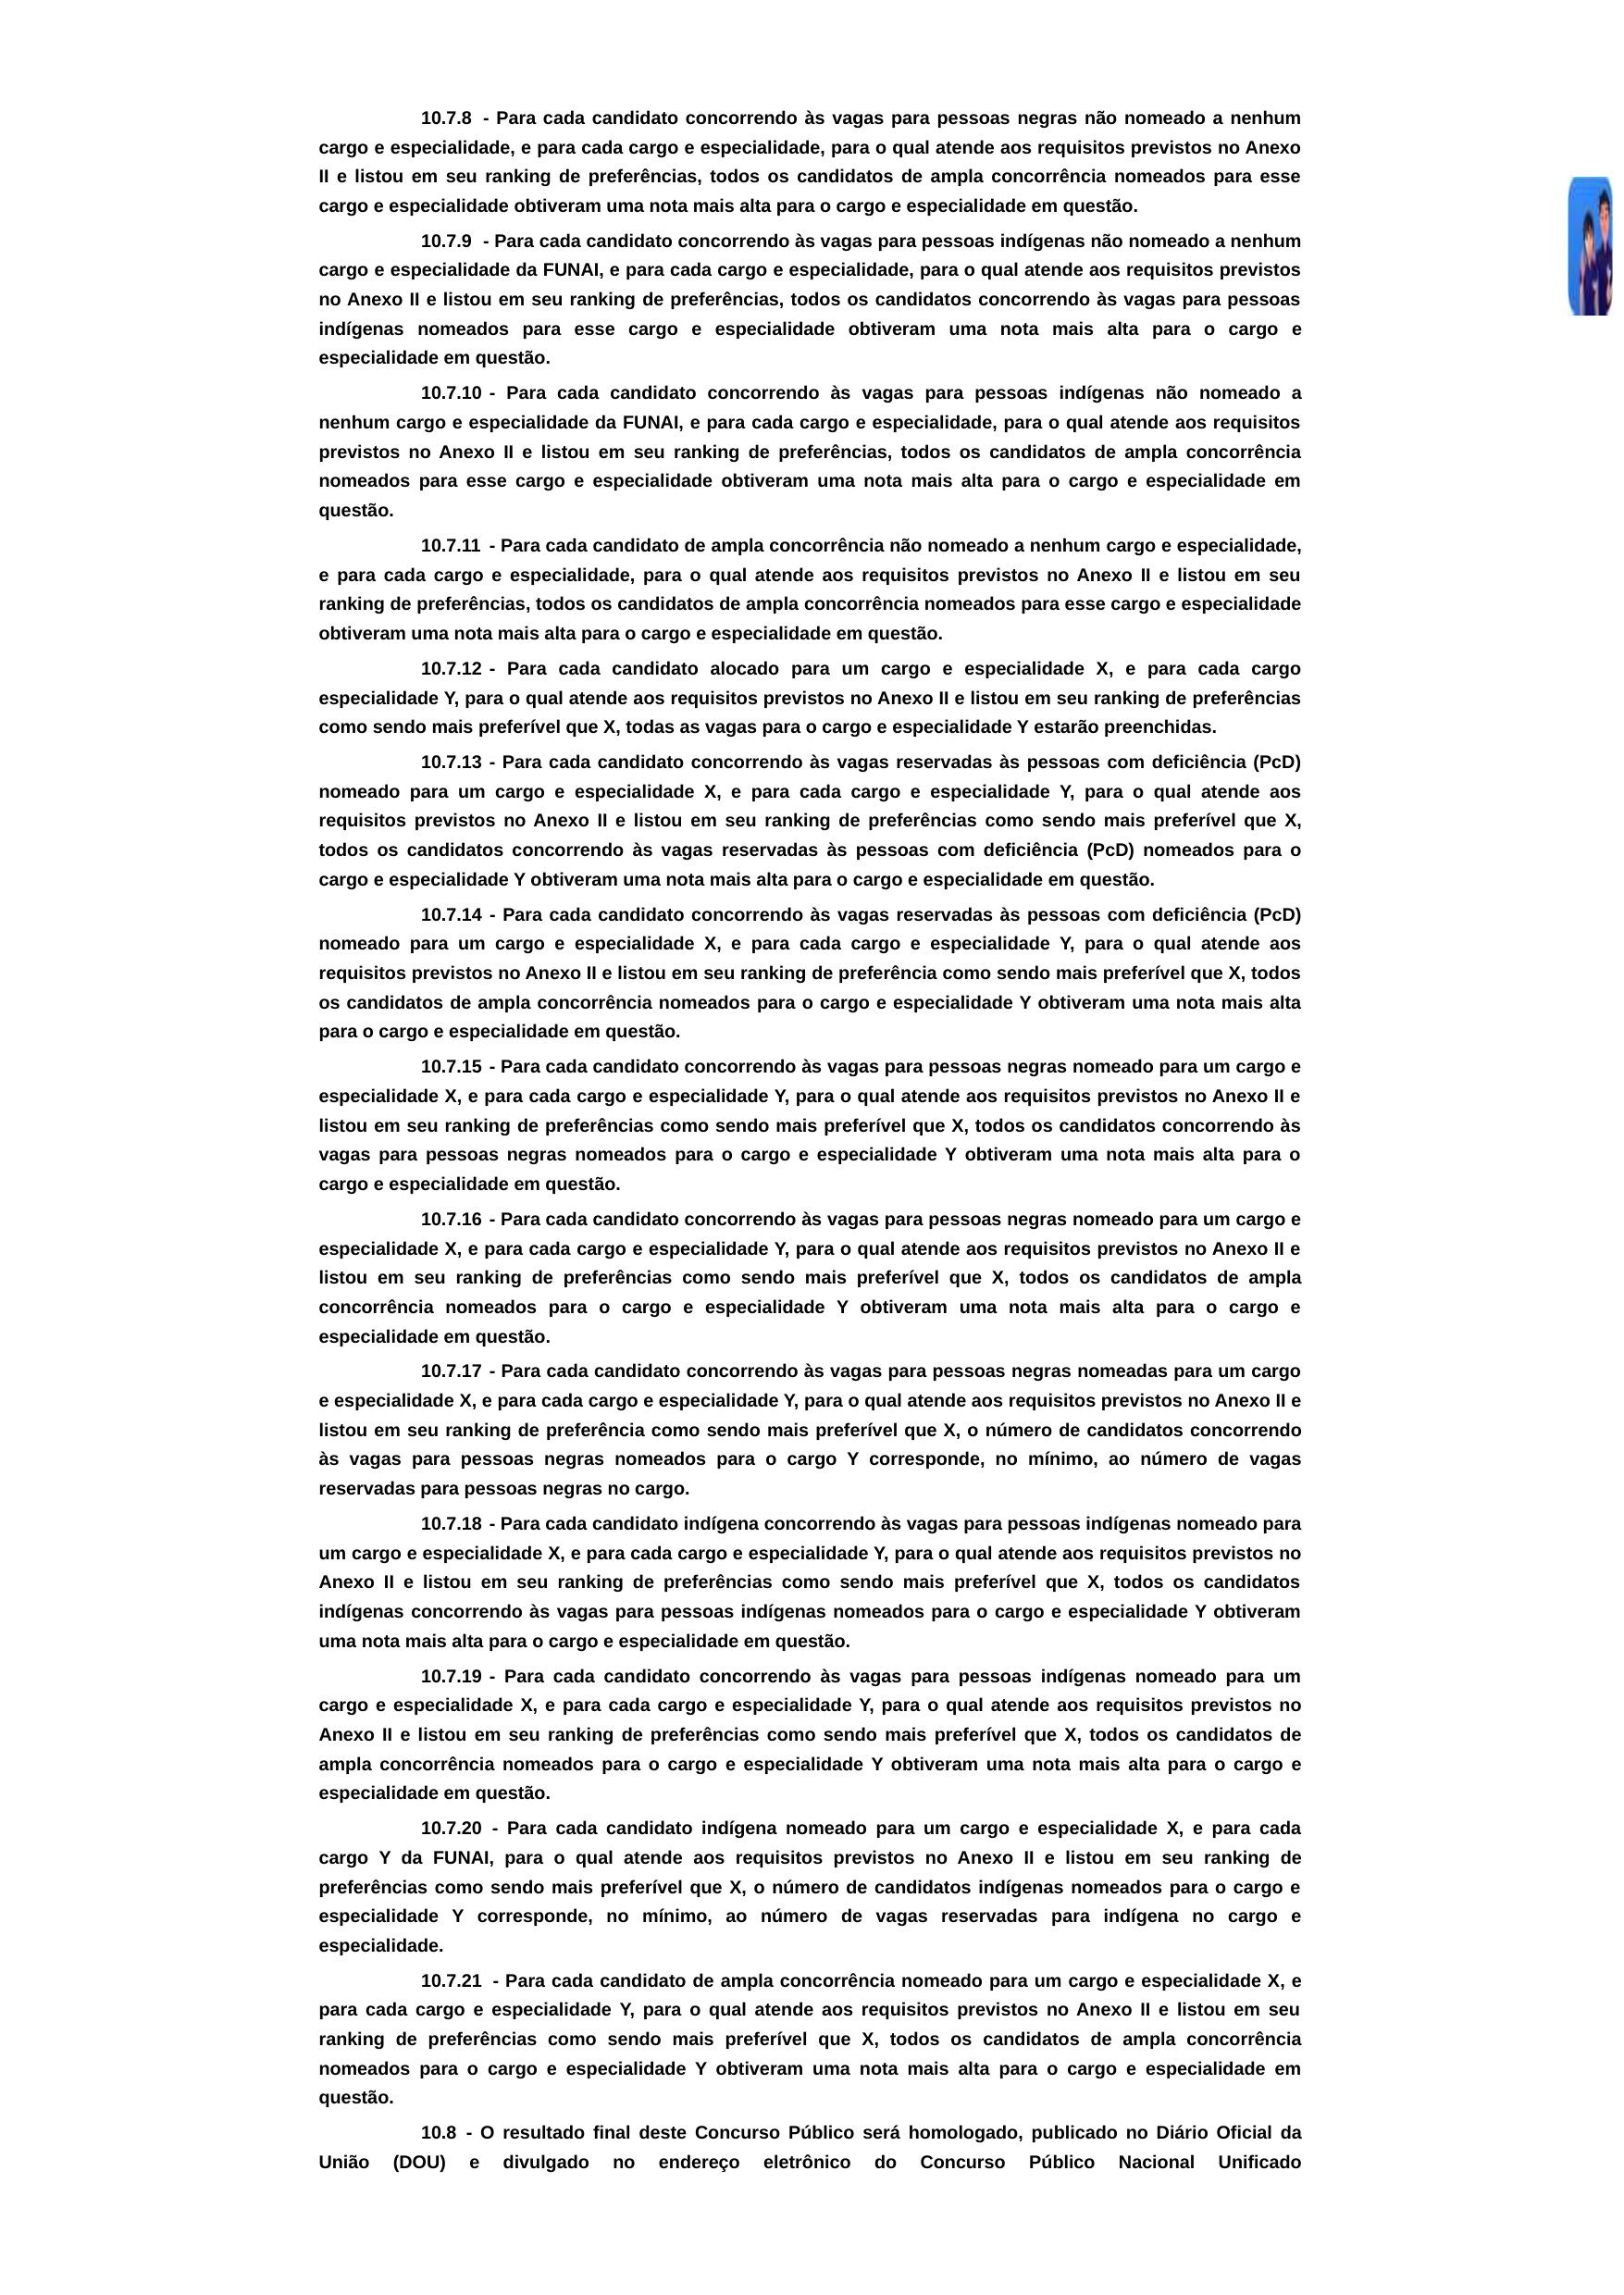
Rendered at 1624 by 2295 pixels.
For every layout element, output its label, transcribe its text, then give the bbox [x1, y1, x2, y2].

list - Para cada candidato concorrendo às vagas reservadas às pessoas com deficiência (PcD) nomeado para um cargo e especialidade X, e para cada cargo e especialidade Y, para o qual atende aos requisitos previstos no Anexo II e listou em seu ranking de preferência como sendo mais preferível que X, todos os candidatos de ampla concorrência nomeados para o cargo e especialidade Y obtiveram uma nota mais alta para o cargo e especialidade em questão. [318, 898, 1303, 1044]
list - Para cada candidato concorrendo às vagas para pessoas negras nomeado para um cargo e especialidade X, e para cada cargo e especialidade Y, para o qual atende aos requisitos previstos no Anexo II e listou em seu ranking de preferências como sendo mais preferível que X, todos os candidatos de ampla concorrência nomeados para o cargo e especialidade Y obtiveram uma nota mais alta para o cargo e especialidade em questão. [318, 1202, 1303, 1348]
list - Para cada candidato concorrendo às vagas reservadas às pessoas com deficiência (PcD) nomeado para um cargo e especialidade X, e para cada cargo e especialidade Y, para o qual atende aos requisitos previstos no Anexo II e listou em seu ranking de preferências como sendo mais preferível que X, todos os candidatos concorrendo às vagas reservadas às pessoas com deficiência (PcD) nomeados para o cargo e especialidade Y obtiveram uma nota mais alta para o cargo e especialidade em questão. [318, 745, 1303, 892]
list - Para cada candidato indígena nomeado para um cargo e especialidade X, e para cada cargo Y da FUNAI, para o qual atende aos requisitos previstos no Anexo II e listou em seu ranking de preferências como sendo mais preferível que X, o número de candidatos indígenas nomeados para o cargo e especialidade Y corresponde, no mínimo, ao número de vagas reservadas para indígena no cargo e especialidade. [318, 1811, 1303, 1958]
list - Para cada candidato concorrendo às vagas para pessoas negras nomeado para um cargo e especialidade X, e para cada cargo e especialidade Y, para o qual atende aos requisitos previstos no Anexo II e listou em seu ranking de preferências como sendo mais preferível que X, todos os candidatos concorrendo às vagas para pessoas negras nomeados para o cargo e especialidade Y obtiveram uma nota mais alta para o cargo e especialidade em questão. [318, 1049, 1303, 1197]
list - Para cada candidato de ampla concorrência nomeado para um cargo e especialidade X, e para cada cargo e especialidade Y, para o qual atende aos requisitos previstos no Anexo II e listou em seu ranking de preferências como sendo mais preferível que X, todos os candidatos de ampla concorrência nomeados para o cargo e especialidade Y obtiveram uma nota mais alta para o cargo e especialidade em questão. [318, 1964, 1303, 2110]
list - Para cada candidato concorrendo às vagas para pessoas negras nomeadas para um cargo e especialidade X, e para cada cargo e especialidade Y, para o qual atende aos requisitos previstos no Anexo II e listou em seu ranking de preferência como sendo mais preferível que X, o número de candidatos concorrendo às vagas para pessoas negras nomeados para o cargo Y corresponde, no mínimo, ao número de vagas reservadas para pessoas negras no cargo. [318, 1355, 1303, 1501]
list - Para cada candidato de ampla concorrência não nomeado a nenhum cargo e especialidade, e para cada cargo e especialidade, para o qual atende aos requisitos previstos no Anexo II e listou em seu ranking de preferências, todos os candidatos de ampla concorrência nomeados para esse cargo e especialidade obtiveram uma nota mais alta para o cargo e especialidade em questão. [318, 528, 1303, 646]
list - Para cada candidato concorrendo às vagas para pessoas indígenas não nomeado a nenhum cargo e especialidade da FUNAI, e para cada cargo e especialidade, para o qual atende aos requisitos previstos no Anexo II e listou em seu ranking de preferências, todos os candidatos concorrendo às vagas para pessoas indígenas nomeados para esse cargo e especialidade obtiveram uma nota mais alta para o cargo e especialidade em questão. [318, 224, 1303, 370]
list - Para cada candidato alocado para um cargo e especialidade X, e para cada cargo especialidade Y, para o qual atende aos requisitos previstos no Anexo II e listou em seu ranking de preferências como sendo mais preferível que X, todas as vagas para o cargo e especialidade Y estarão preenchidas. [318, 651, 1303, 739]
list - O resultado final deste Concurso Público será homologado, publicado no Diário Oficial da União (DOU) e divulgado no endereço eletrônico do Concurso Público Nacional Unificado [318, 2116, 1303, 2174]
list - Para cada candidato concorrendo às vagas para pessoas indígenas nomeado para um cargo e especialidade X, e para cada cargo e especialidade Y, para o qual atende aos requisitos previstos no Anexo II e listou em seu ranking de preferências como sendo mais preferível que X, todos os candidatos de ampla concorrência nomeados para o cargo e especialidade Y obtiveram uma nota mais alta para o cargo e especialidade em questão. [318, 1659, 1303, 1805]
list - Para cada candidato concorrendo às vagas para pessoas negras não nomeado a nenhum cargo e especialidade, e para cada cargo e especialidade, para o qual atende aos requisitos previstos no Anexo II e listou em seu ranking de preferências, todos os candidatos de ampla concorrência nomeados para esse cargo e especialidade obtiveram uma nota mais alta para o cargo e especialidade em questão. [318, 101, 1303, 218]
list - Para cada candidato indígena concorrendo às vagas para pessoas indígenas nomeado para um cargo e especialidade X, e para cada cargo e especialidade Y, para o qual atende aos requisitos previstos no Anexo II e listou em seu ranking de preferências como sendo mais preferível que X, todos os candidatos indígenas concorrendo às vagas para pessoas indígenas nomeados para o cargo e especialidade Y obtiveram uma nota mais alta para o cargo e especialidade em questão. [318, 1507, 1303, 1654]
list - Para cada candidato concorrendo às vagas para pessoas indígenas não nomeado a nenhum cargo e especialidade da FUNAI, e para cada cargo e especialidade, para o qual atende aos requisitos previstos no Anexo II e listou em seu ranking de preferências, todos os candidatos de ampla concorrência nomeados para esse cargo e especialidade obtiveram uma nota mais alta para o cargo e especialidade em questão. [318, 377, 1303, 523]
